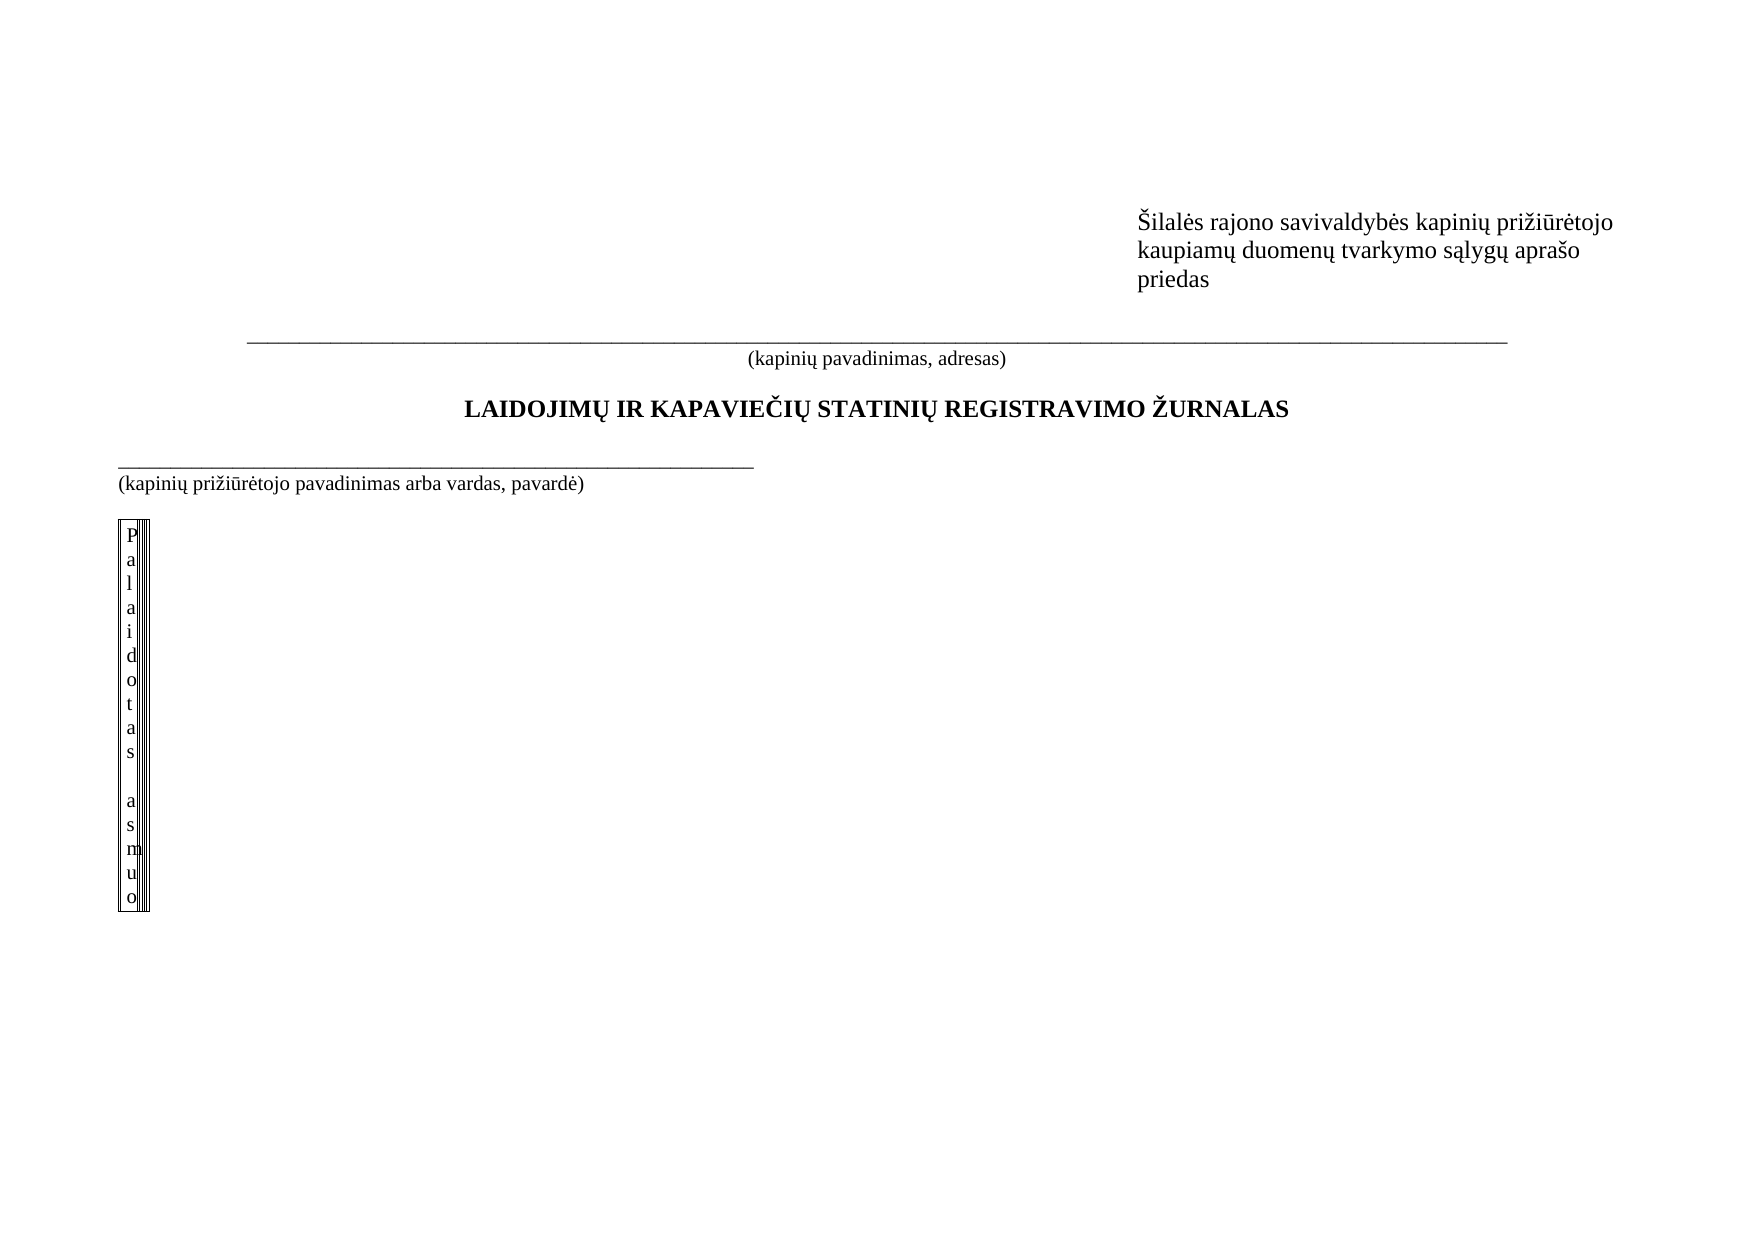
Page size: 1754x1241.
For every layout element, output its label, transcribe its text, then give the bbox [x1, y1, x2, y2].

text priedas [1137, 264, 1636, 293]
table_header Palaidotas asmuo [121, 520, 137, 911]
text LAIDOJIMŲ IR KAPAVIEČIŲ STATINIŲ REGISTRAVIMO ŽURNALAS [118, 394, 1636, 423]
text (kapinių pavadinimas, adresas) [118, 346, 1636, 370]
text Šilalės rajono savivaldybės kapinių prižiūrėtojo kaupiamų duomenų tvarkymo sąlygų aprašo [1137, 207, 1636, 264]
text _________________________________________________________________________________________________________________________ [118, 322, 1636, 346]
text (kapinių prižiūrėtojo pavadinimas arba vardas, pavardė) [118, 471, 1636, 495]
text _____________________________________________________________ [118, 447, 1636, 471]
